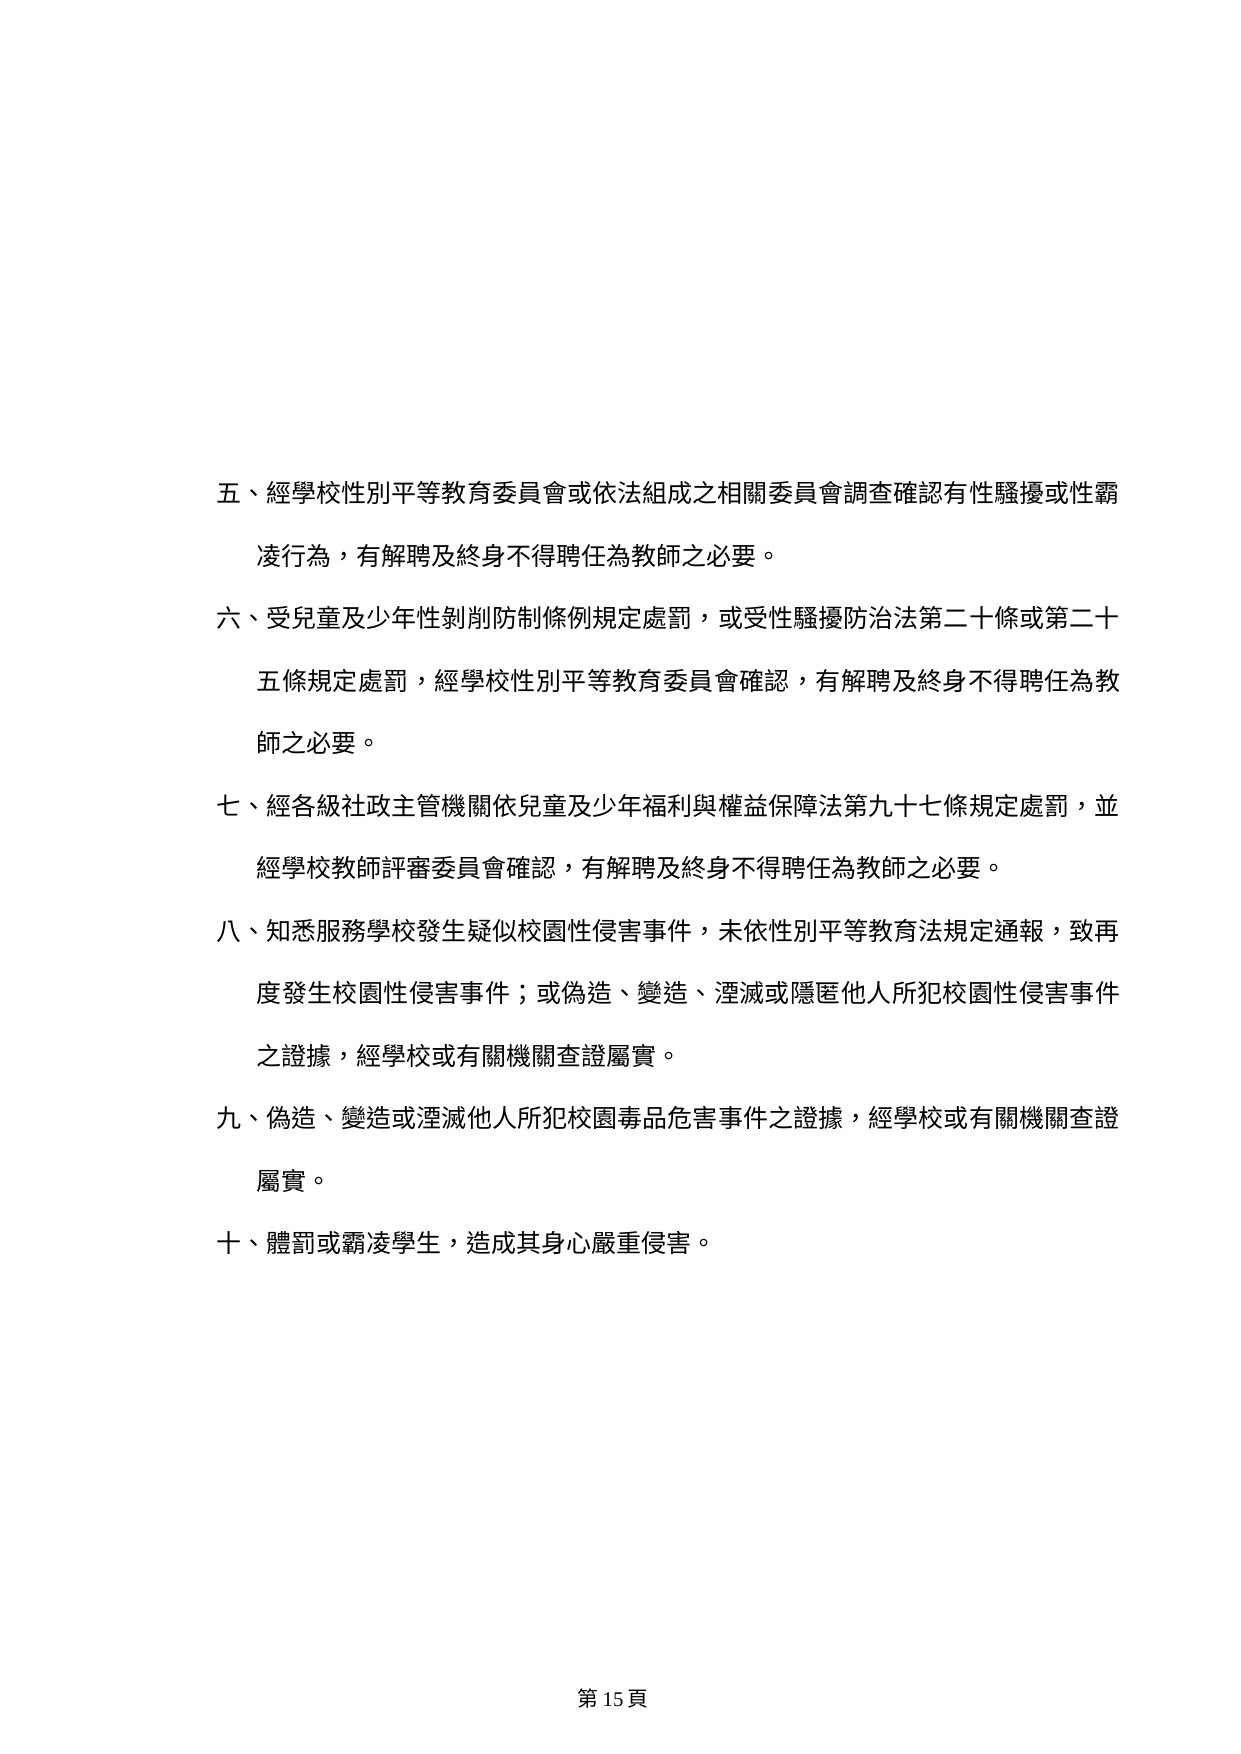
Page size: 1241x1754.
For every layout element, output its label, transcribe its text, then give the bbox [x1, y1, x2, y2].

text 十、體罰或霸凌學生，造成其身心嚴重侵害。 [216, 1200, 1122, 1263]
text 五、經學校性別平等教育委員會或依法組成之相關委員會調查確認有性騷擾或性霸凌行為，有解聘及終身不得聘任為教師之必要。 [216, 450, 1122, 575]
text 六、受兒童及少年性剝削防制條例規定處罰，或受性騷擾防治法第二十條或第二十五條規定處罰，經學校性別平等教育委員會確認，有解聘及終身不得聘任為教師之必要。 [216, 575, 1122, 763]
text 七、經各級社政主管機關依兒童及少年福利與權益保障法第九十七條規定處罰，並經學校教師評審委員會確認，有解聘及終身不得聘任為教師之必要。 [216, 763, 1122, 888]
text 八、知悉服務學校發生疑似校園性侵害事件，未依性別平等教育法規定通報，致再度發生校園性侵害事件；或偽造、變造、湮滅或隱匿他人所犯校園性侵害事件之證據，經學校或有關機關查證屬實。 [216, 888, 1122, 1075]
text 九、偽造、變造或湮滅他人所犯校園毒品危害事件之證據，經學校或有關機關查證屬實。 [216, 1075, 1122, 1200]
